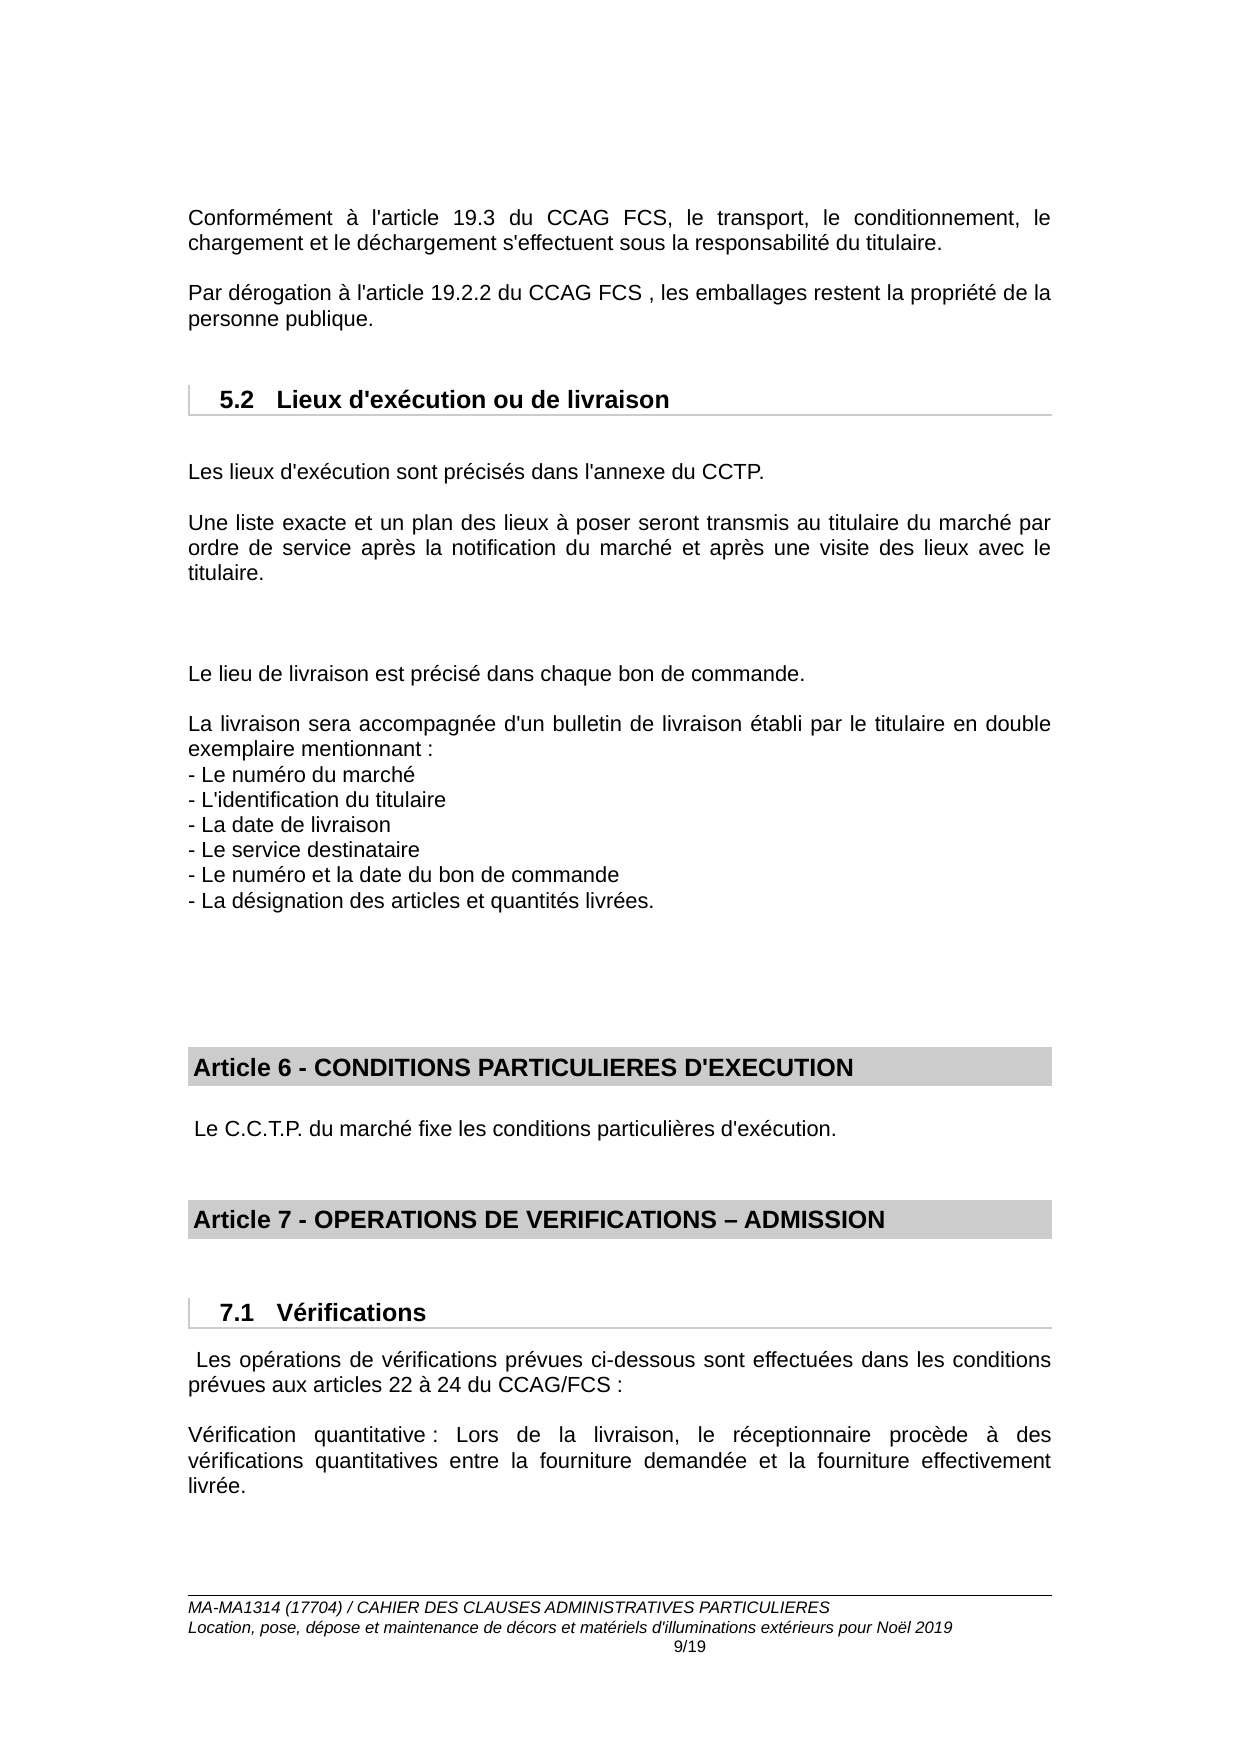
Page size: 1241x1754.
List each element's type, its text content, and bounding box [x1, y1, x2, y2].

text - La désignation des articles et quantités livrées. [188, 888, 1052, 913]
text - Le service destinataire [188, 837, 1052, 862]
text Les lieux d'exécution sont précisés dans l'annexe du CCTP. [188, 459, 1052, 484]
text - L'identification du titulaire [188, 787, 1052, 812]
text Les opérations de vérifications prévues ci-dessous sont effectuées dans les conditions prévues aux articles 22 à 24 du CCAG/FCS : [188, 1347, 1052, 1397]
text La livraison sera accompagnée d'un bulletin de livraison établi par le titulaire en double exemplaire mentionnant : [188, 711, 1052, 762]
text - Le numéro et la date du bon de commande [188, 862, 1052, 888]
subtitle Lieux d'exécution ou de livraison [190, 385, 1052, 414]
text Conformément à l'article 19.3 du CCAG FCS, le transport, le conditionnement, le chargement et le déchargement s'effectuent sous la responsabilité du titulaire. [188, 204, 1052, 255]
text - La date de livraison [188, 812, 1052, 837]
text - Le numéro du marché [188, 762, 1052, 787]
subtitle CONDITIONS PARTICULIERES D'EXECUTION [190, 1050, 1050, 1084]
text Une liste exacte et un plan des lieux à poser seront transmis au titulaire du marché par ordre de service après la notification du marché et après une visite des lieux avec le titulaire. [188, 509, 1052, 585]
subtitle OPERATIONS DE VERIFICATIONS – ADMISSION [190, 1202, 1050, 1237]
text Par dérogation à l'article 19.2.2 du CCAG FCS , les emballages restent la propriété de la personne publique. [188, 280, 1052, 331]
subtitle Vérifications [190, 1298, 1052, 1327]
text Le C.C.T.P. du marché fixe les conditions particulières d'exécution. [188, 1116, 1052, 1141]
text Le lieu de livraison est précisé dans chaque bon de commande. [188, 661, 1052, 686]
text Vérification quantitative : Lors de la livraison, le réceptionnaire procède à des vérifications quantitatives entre la fourniture demandée et la fourniture effectivement livrée. [188, 1422, 1052, 1498]
